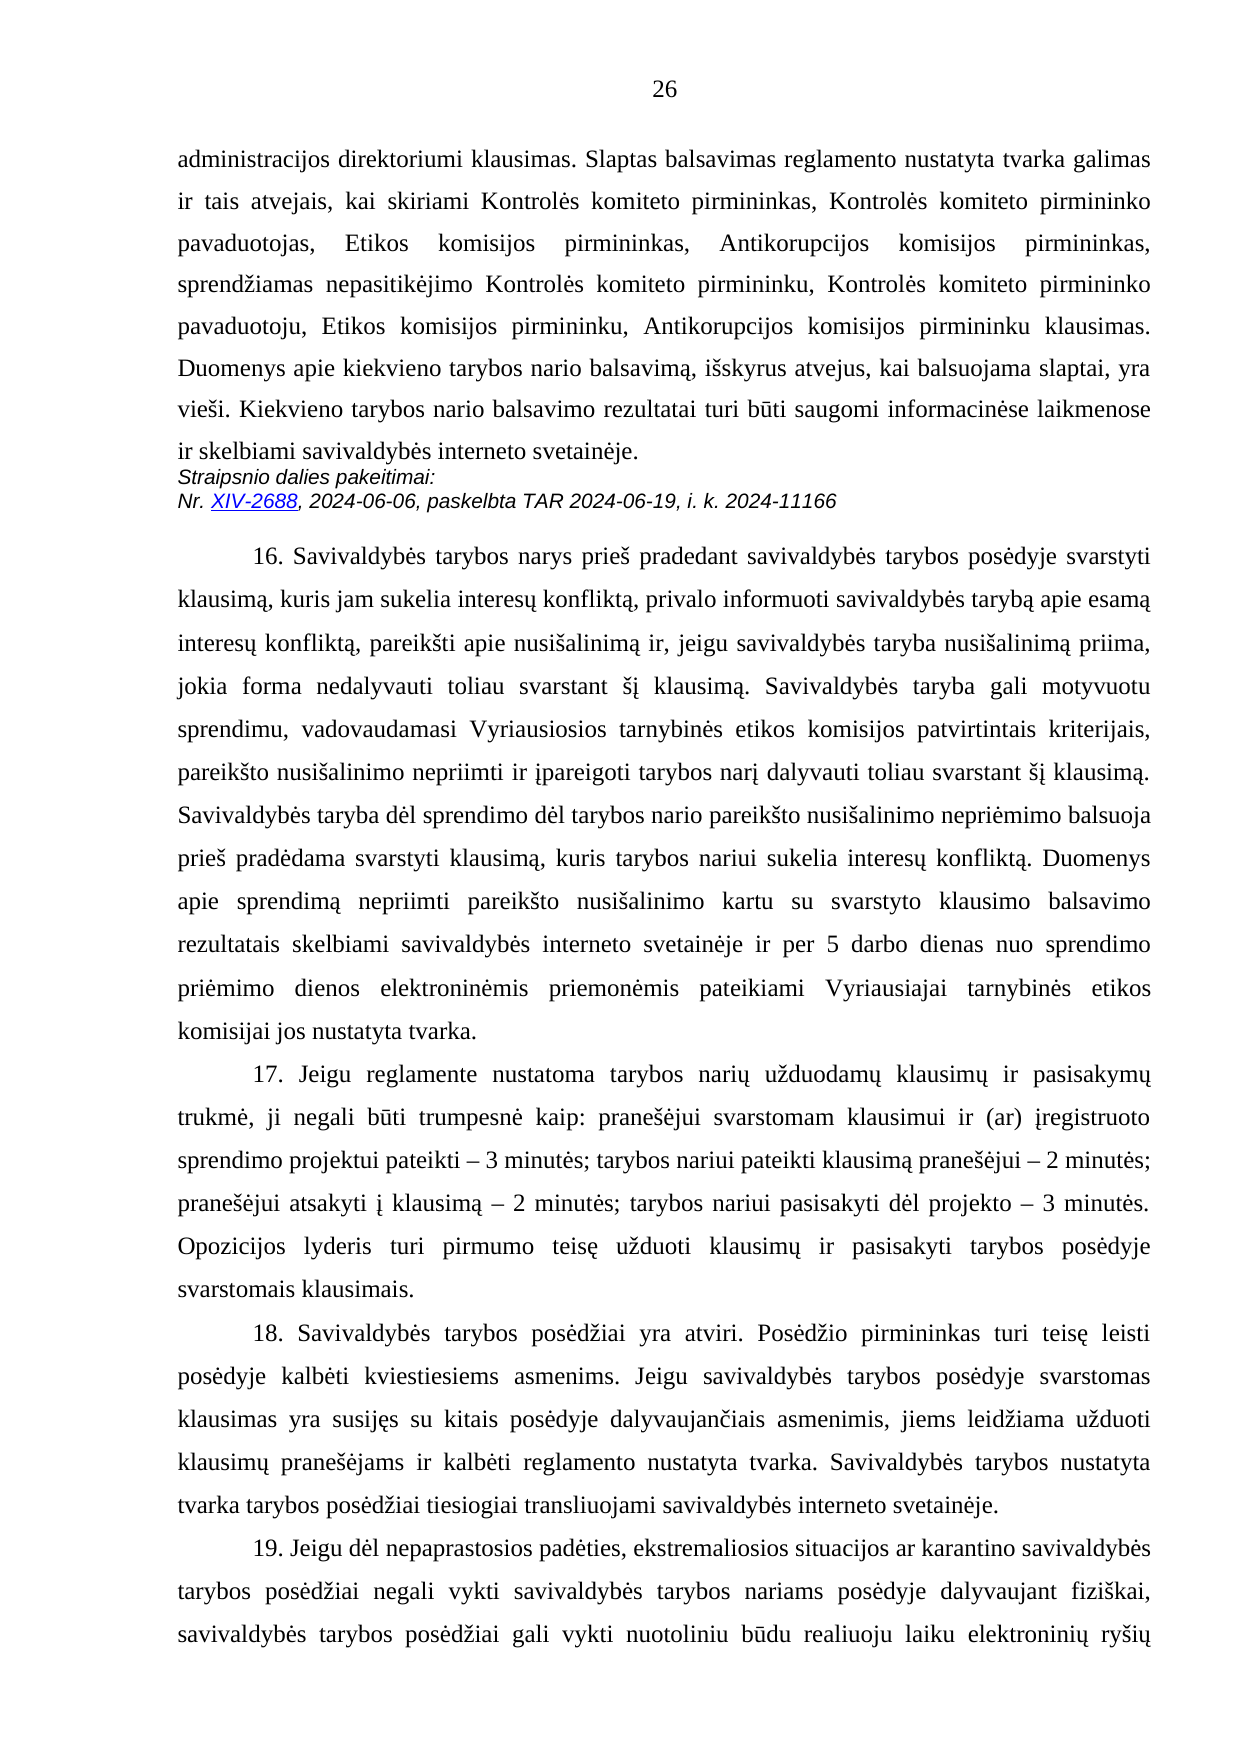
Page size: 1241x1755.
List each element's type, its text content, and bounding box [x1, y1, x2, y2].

text administracijos direktoriumi klausimas. Slaptas balsavimas reglamento nustatyta tvarka galimas ir tais atvejais, kai skiriami Kontrolės komiteto pirmininkas, Kontrolės komiteto pirmininko pavaduotojas, Etikos komisijos pirmininkas, Antikorupcijos komisijos pirmininkas, sprendžiamas nepasitikėjimo Kontrolės komiteto pirmininku, Kontrolės komiteto pirmininko pavaduotoju, Etikos komisijos pirmininku, Antikorupcijos komisijos pirmininku klausimas. Duomenys apie kiekvieno tarybos nario balsavimą, išskyrus atvejus, kai balsuojama slaptai, yra vieši. Kiekvieno tarybos nario balsavimo rezultatai turi būti saugomi informacinėse laikmenose ir skelbiami savivaldybės interneto svetainėje. [177, 131, 1152, 465]
text 19. Jeigu dėl nepaprastosios padėties, ekstremaliosios situacijos ar karantino savivaldybės tarybos posėdžiai negali vykti savivaldybės tarybos nariams posėdyje dalyvaujant fiziškai, savivaldybės tarybos posėdžiai gali vykti nuotoliniu būdu realiuoju laiku elektroninių ryšių [177, 1533, 1152, 1648]
text 18. Savivaldybės tarybos posėdžiai yra atviri. Posėdžio pirmininkas turi teisę leisti posėdyje kalbėti kviestiesiems asmenims. Jeigu savivaldybės tarybos posėdyje svarstomas klausimas yra susijęs su kitais posėdyje dalyvaujančiais asmenimis, jiems leidžiama užduoti klausimų pranešėjams ir kalbėti reglamento nustatyta tvarka. Savivaldybės tarybos nustatyta tvarka tarybos posėdžiai tiesiogiai transliuojami savivaldybės interneto svetainėje. [177, 1318, 1152, 1519]
text Straipsnio dalies pakeitimai: [177, 465, 1152, 489]
text 16. Savivaldybės tarybos narys prieš pradedant savivaldybės tarybos posėdyje svarstyti klausimą, kuris jam sukelia interesų konfliktą, privalo informuoti savivaldybės tarybą apie esamą interesų konfliktą, pareikšti apie nusišalinimą ir, jeigu savivaldybės taryba nusišalinimą priima, jokia forma nedalyvauti toliau svarstant šį klausimą. Savivaldybės taryba gali motyvuotu sprendimu, vadovaudamasi Vyriausiosios tarnybinės etikos komisijos patvirtintais kriterijais, pareikšto nusišalinimo nepriimti ir įpareigoti tarybos narį dalyvauti toliau svarstant šį klausimą. Savivaldybės taryba dėl sprendimo dėl tarybos nario pareikšto nusišalinimo nepriėmimo balsuoja prieš pradėdama svarstyti klausimą, kuris tarybos nariui sukelia interesų konfliktą. Duomenys apie sprendimą nepriimti pareikšto nusišalinimo kartu su svarstyto klausimo balsavimo rezultatais skelbiami savivaldybės interneto svetainėje ir per 5 darbo dienas nuo sprendimo priėmimo dienos elektroninėmis priemonėmis pateikiami Vyriausiajai tarnybinės etikos komisijai jos nustatyta tvarka. [177, 541, 1152, 1044]
text Nr. XIV-2688, 2024-06-06, paskelbta TAR 2024-06-19, i. k. 2024-11166 [177, 489, 1152, 513]
text 17. Jeigu reglamente nustatoma tarybos narių užduodamų klausimų ir pasisakymų trukmė, ji negali būti trumpesnė kaip: pranešėjui svarstomam klausimui ir (ar) įregistruoto sprendimo projektui pateikti – 3 minutės; tarybos nariui pateikti klausimą pranešėjui – 2 minutės; pranešėjui atsakyti į klausimą – 2 minutės; tarybos nariui pasisakyti dėl projekto – 3 minutės. Opozicijos lyderis turi pirmumo teisę užduoti klausimų ir pasisakyti tarybos posėdyje svarstomais klausimais. [177, 1059, 1152, 1303]
